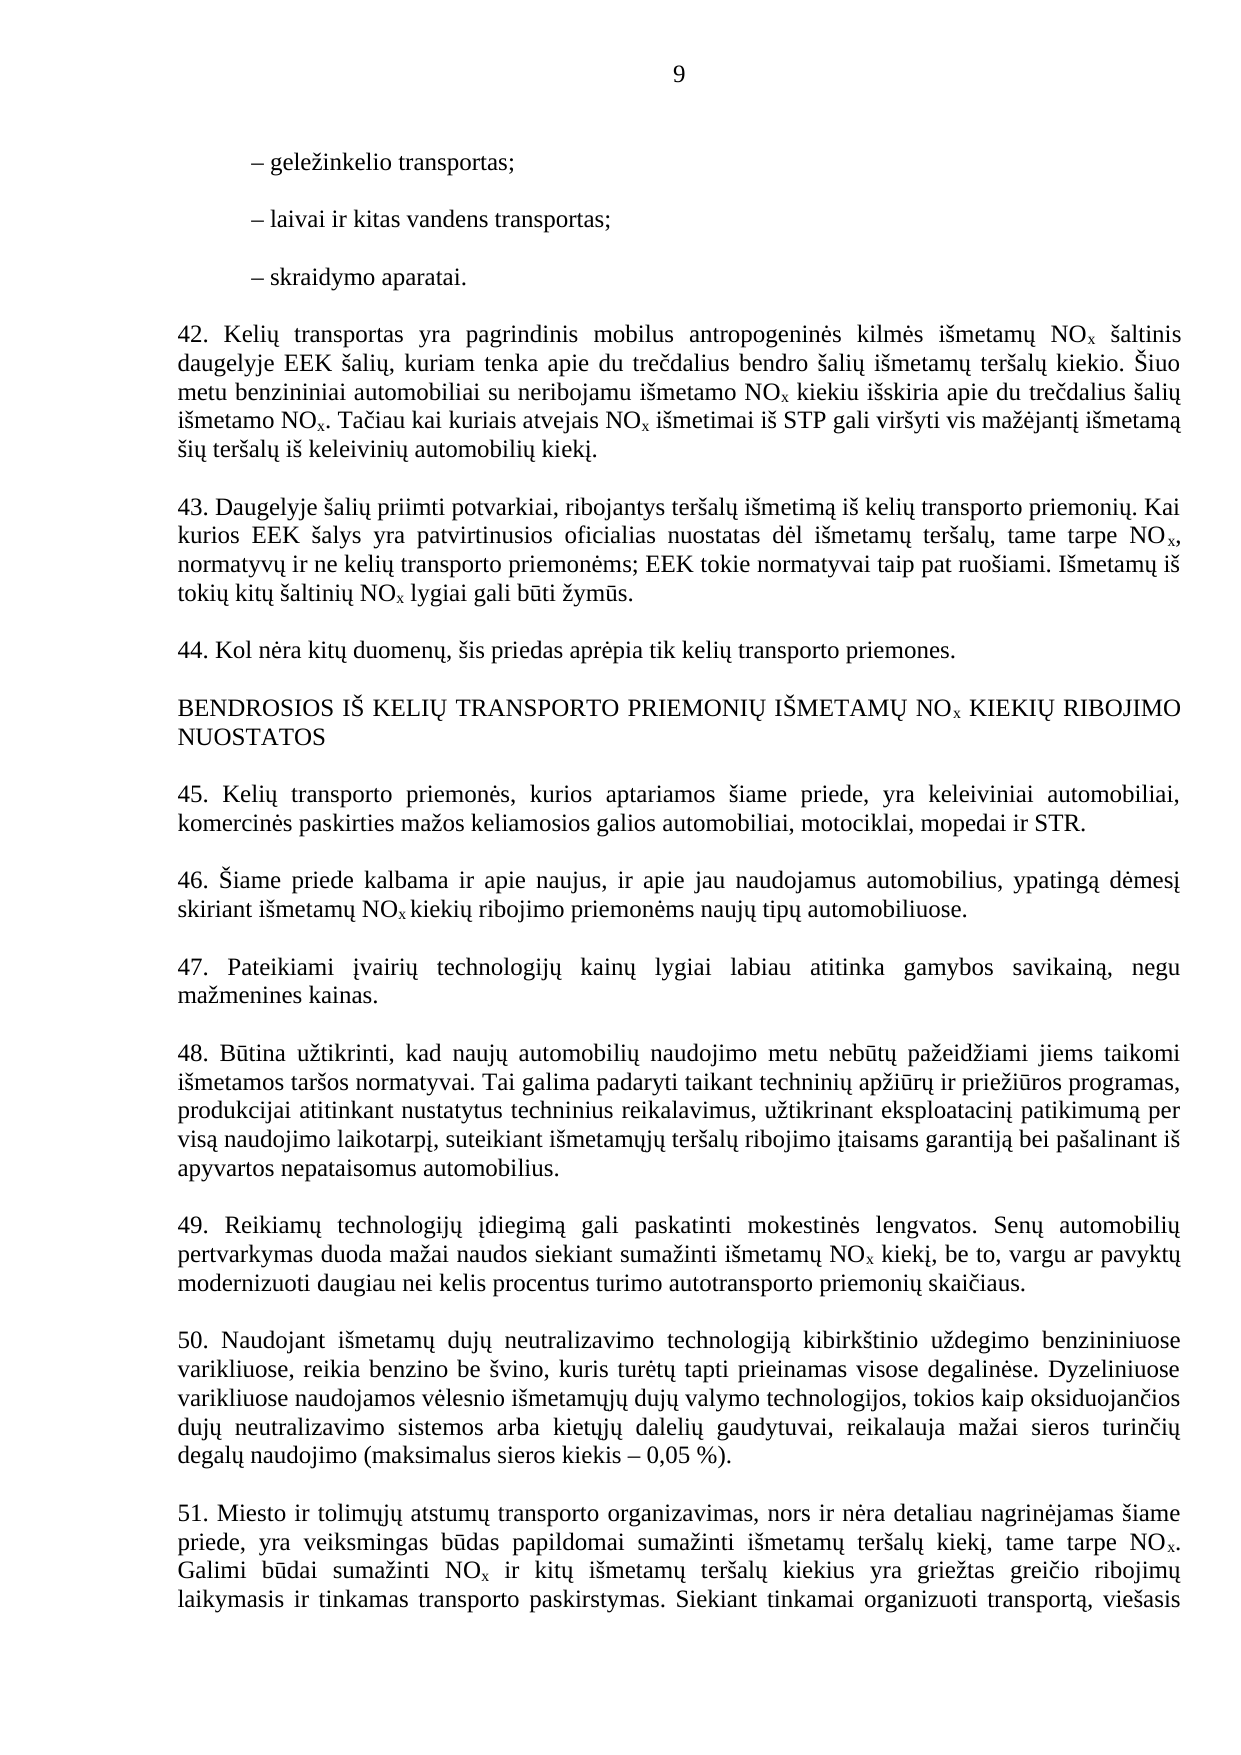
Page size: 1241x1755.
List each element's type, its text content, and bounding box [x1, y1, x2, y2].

text 44. Kol nėra kitų duomenų, šis priedas aprėpia tik kelių transporto priemones. [177, 636, 1181, 664]
text – skraidymo aparatai. [177, 262, 1181, 291]
text 45. Kelių transporto priemonės, kurios aptariamos šiame priede, yra keleiviniai automobiliai, komercinės paskirties mažos keliamosios galios automobiliai, motociklai, mopedai ir STR. [177, 779, 1181, 837]
text 50. Naudojant išmetamų dujų neutralizavimo technologiją kibirkštinio uždegimo benzininiuose varikliuose, reikia benzino be švino, kuris turėtų tapti prieinamas visose degalinėse. Dyzeliniuose varikliuose naudojamos vėlesnio išmetamųjų dujų valymo technologijos, tokios kaip oksiduojančios dujų neutralizavimo sistemos arba kietųjų dalelių gaudytuvai, reikalauja mažai sieros turinčių degalų naudojimo (maksimalus sieros kiekis – 0,05 %). [177, 1326, 1181, 1469]
text 48. Būtina užtikrinti, kad naujų automobilių naudojimo metu nebūtų pažeidžiami jiems taikomi išmetamos taršos normatyvai. Tai galima padaryti taikant techninių apžiūrų ir priežiūros programas, produkcijai atitinkant nustatytus techninius reikalavimus, užtikrinant eksploatacinį patikimumą per visą naudojimo laikotarpį, suteikiant išmetamųjų teršalų ribojimo įtaisams garantiją bei pašalinant iš apyvartos nepataisomus automobilius. [177, 1038, 1181, 1182]
text BENDROSIOS IŠ KELIŲ TRANSPORTO PRIEMONIŲ IŠMETAMŲ NOx KIEKIŲ RIBOJIMO NUOSTATOS [177, 693, 1181, 751]
text 43. Daugelyje šalių priimti potvarkiai, ribojantys teršalų išmetimą iš kelių transporto priemonių. Kai kurios EEK šalys yra patvirtinusios oficialias nuostatas dėl išmetamų teršalų, tame tarpe NOx, normatyvų ir ne kelių transporto priemonėms; EEK tokie normatyvai taip pat ruošiami. Išmetamų iš tokių kitų šaltinių NOx lygiai gali būti žymūs. [177, 492, 1181, 607]
text 49. Reikiamų technologijų įdiegimą gali paskatinti mokestinės lengvatos. Senų automobilių pertvarkymas duoda mažai naudos siekiant sumažinti išmetamų NOx kiekį, be to, vargu ar pavyktų modernizuoti daugiau nei kelis procentus turimo autotransporto priemonių skaičiaus. [177, 1211, 1181, 1297]
text – laivai ir kitas vandens transportas; [177, 204, 1181, 233]
text – geležinkelio transportas; [177, 147, 1181, 176]
text 42. Kelių transportas yra pagrindinis mobilus antropogeninės kilmės išmetamų NOx šaltinis daugelyje EEK šalių, kuriam tenka apie du trečdalius bendro šalių išmetamų teršalų kiekio. Šiuo metu benzininiai automobiliai su neribojamu išmetamo NOx kiekiu išskiria apie du trečdalius šalių išmetamo NOx. Tačiau kai kuriais atvejais NOx išmetimai iš STP gali viršyti vis mažėjantį išmetamą šių teršalų iš keleivinių automobilių kiekį. [177, 319, 1181, 463]
text 46. Šiame priede kalbama ir apie naujus, ir apie jau naudojamus automobilius, ypatingą dėmesį skiriant išmetamų NOx kiekių ribojimo priemonėms naujų tipų automobiliuose. [177, 866, 1181, 923]
text 47. Pateikiami įvairių technologijų kainų lygiai labiau atitinka gamybos savikainą, negu mažmenines kainas. [177, 952, 1181, 1009]
text 51. Miesto ir tolimųjų atstumų transporto organizavimas, nors ir nėra detaliau nagrinėjamas šiame priede, yra veiksmingas būdas papildomai sumažinti išmetamų teršalų kiekį, tame tarpe NOx. Galimi būdai sumažinti NOx ir kitų išmetamų teršalų kiekius yra griežtas greičio ribojimų laikymasis ir tinkamas transporto paskirstymas. Siekiant tinkamai organizuoti transportą, viešasis [177, 1498, 1181, 1613]
